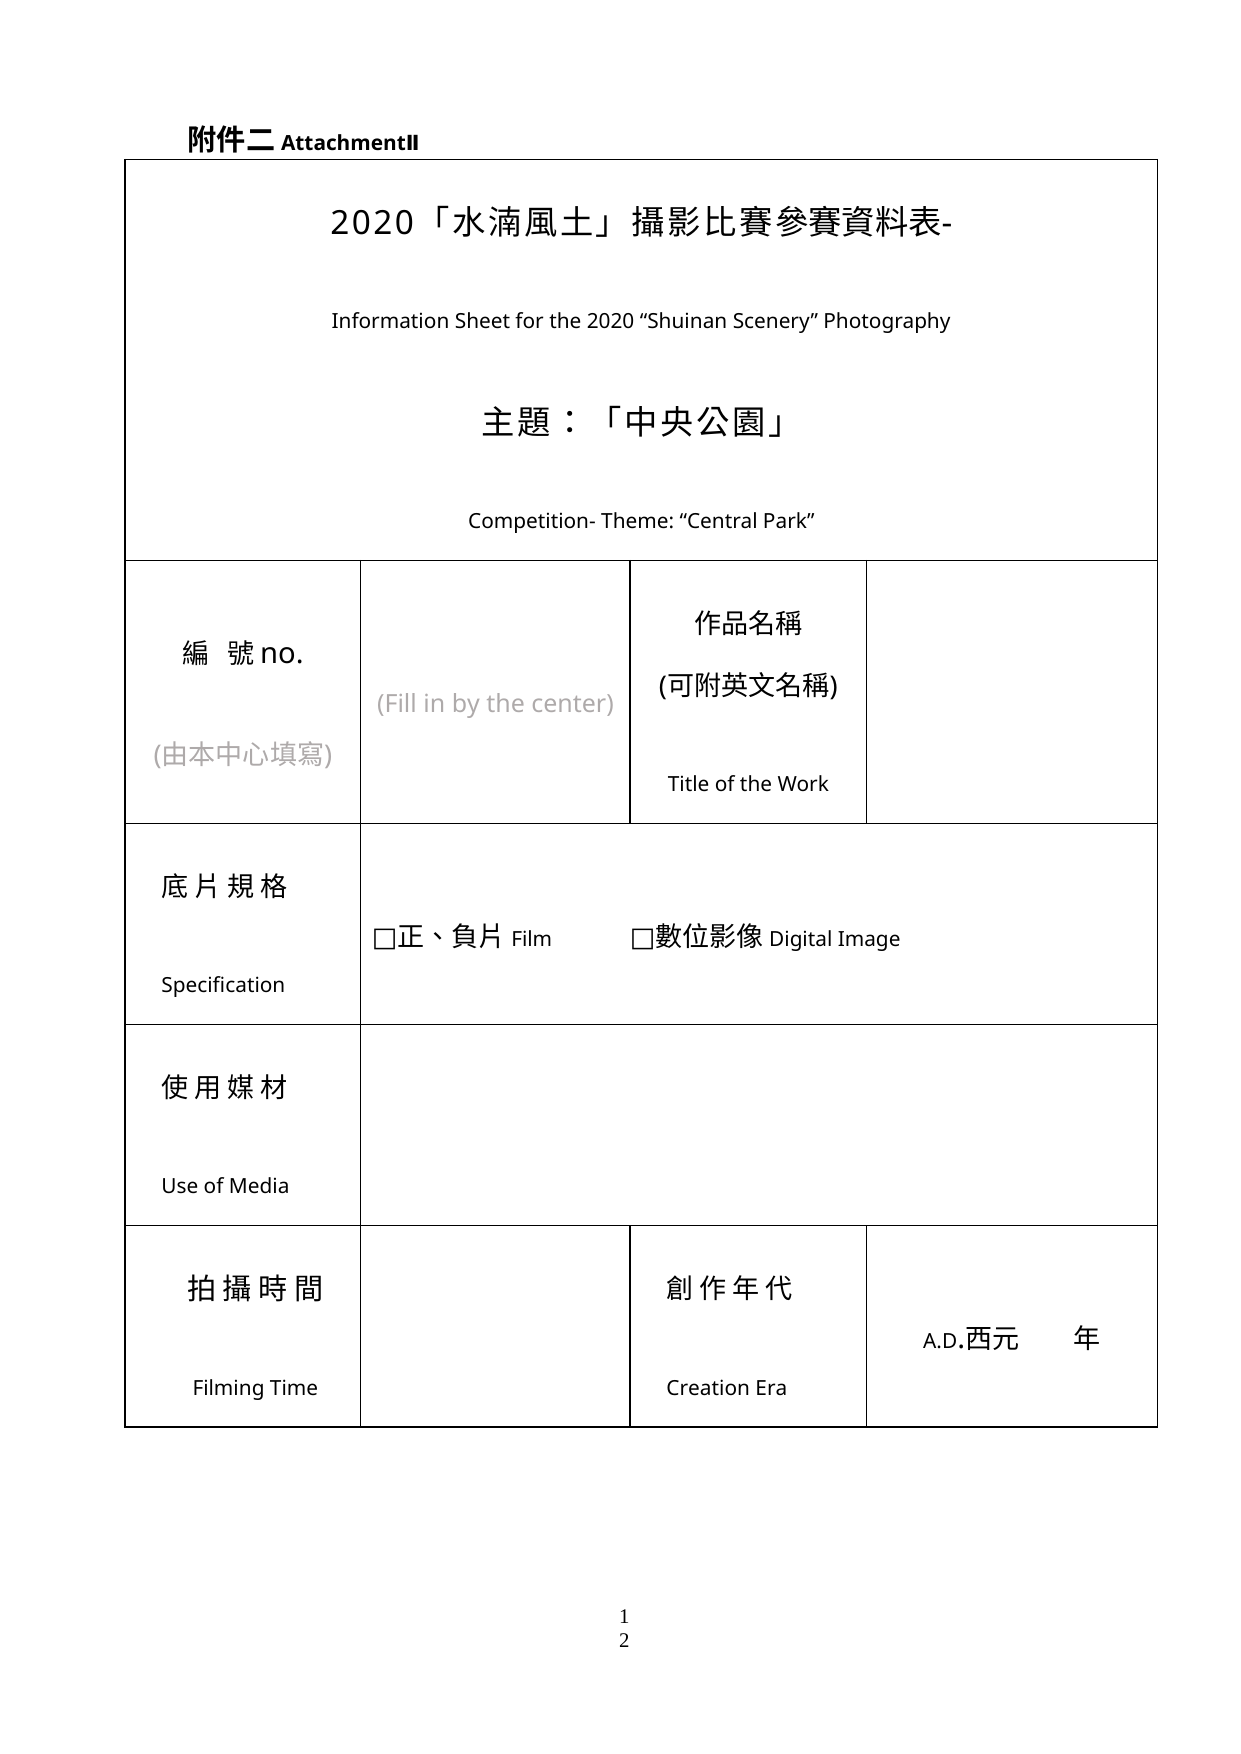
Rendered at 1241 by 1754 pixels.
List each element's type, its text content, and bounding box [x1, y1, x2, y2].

table_cell [361, 1025, 1157, 1225]
table_cell □正、負片Film □數位影像Digital Image [361, 824, 1157, 1024]
table_cell [361, 1226, 629, 1426]
table_cell (Fill in by the center) [361, 561, 629, 823]
table_cell 使 用 媒 材 Use of Media [126, 1025, 360, 1225]
text 附件二AttachmentⅡ [187, 96, 1053, 159]
table_cell 創 作 年 代 Creation Era [631, 1226, 866, 1426]
table_cell 拍 攝 時 間 Filming Time [126, 1226, 360, 1426]
table_cell 編 號no. (由本中心填寫) [126, 561, 360, 823]
table_cell [867, 561, 1157, 823]
table_cell 底 片 規 格 Specification [126, 824, 360, 1024]
table_cell A.D.西元 年 [867, 1226, 1157, 1426]
table_header 2020「水湳風土」攝影比賽參賽資料表- Information Sheet for the 2020 “Shuinan Scenery” Photography 主題：「中央公園」 Competition- Theme: “Central Park” [126, 160, 1157, 560]
table_cell 作品名稱 (可附英文名稱) Title of the Work [631, 561, 866, 823]
